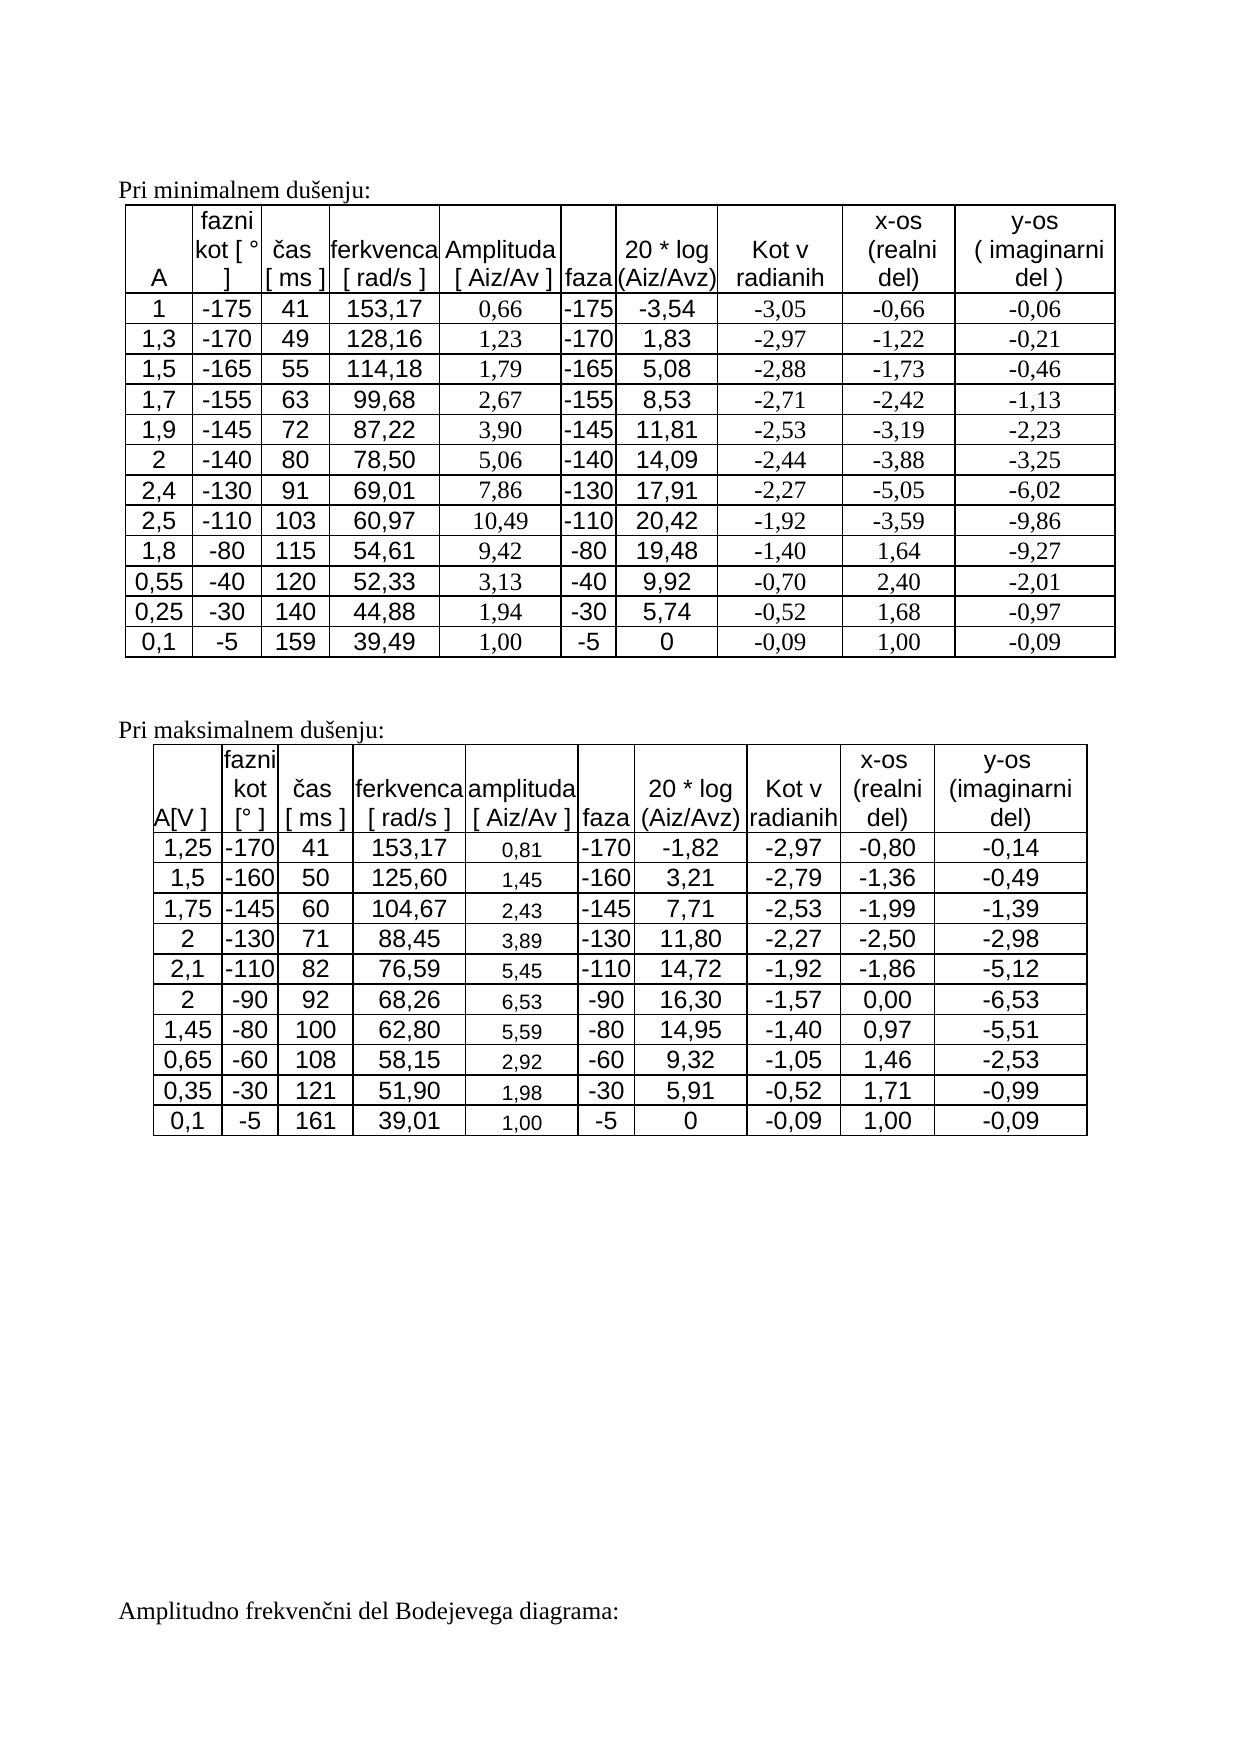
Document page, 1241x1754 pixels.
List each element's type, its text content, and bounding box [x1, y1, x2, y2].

table_cell -140 [562, 445, 615, 474]
table_cell 58,15 [354, 1045, 465, 1074]
table_cell 1,3 [126, 324, 192, 353]
table_cell -80 [579, 1015, 634, 1044]
table_cell -30 [562, 597, 615, 626]
table_header Kot v radianih [718, 206, 842, 292]
table_cell -0,66 [843, 294, 954, 322]
table_cell -1,39 [935, 894, 1086, 922]
table_cell -5 [562, 627, 615, 656]
table_cell 52,33 [330, 567, 439, 595]
table_cell -0,06 [956, 294, 1114, 322]
table_header faza [579, 745, 634, 832]
table_cell -30 [223, 1076, 277, 1104]
table_cell 0,66 [440, 294, 560, 322]
table_cell -60 [223, 1045, 277, 1074]
table_cell -80 [193, 536, 261, 565]
table_cell 1,98 [466, 1076, 577, 1104]
table_cell 1,45 [466, 863, 577, 892]
table_cell 2 [126, 445, 192, 474]
table_cell -2,44 [718, 445, 842, 474]
table_cell 10,49 [440, 506, 560, 535]
table_cell 1,79 [440, 355, 560, 383]
table_cell -0,21 [956, 324, 1114, 353]
table_cell 161 [279, 1106, 352, 1135]
table_cell -0,09 [935, 1106, 1086, 1135]
table_cell -60 [579, 1045, 634, 1074]
table_cell 9,42 [440, 536, 560, 565]
table_cell -145 [562, 415, 615, 444]
table_cell -170 [223, 833, 277, 862]
table_cell 5,06 [440, 445, 560, 474]
table_cell -2,71 [718, 385, 842, 413]
table_cell 17,91 [617, 476, 717, 504]
table_cell -110 [193, 506, 261, 535]
table_cell 2,92 [466, 1045, 577, 1074]
table_cell 3,90 [440, 415, 560, 444]
table_cell 3,89 [466, 924, 577, 953]
table_cell -5,05 [843, 476, 954, 504]
table_cell 9,32 [635, 1045, 746, 1074]
text Pri maksimalnem dušenju: [118, 715, 1122, 744]
table_cell 1,94 [440, 597, 560, 626]
table_cell -170 [193, 324, 261, 353]
table_cell 60,97 [330, 506, 439, 535]
table_header amplituda [ Aiz/Av ] [466, 745, 577, 832]
table_cell 7,71 [635, 894, 746, 922]
table_cell -0,09 [718, 627, 842, 656]
text Pri minimalnem dušenju: [118, 176, 1122, 204]
table_cell -0,52 [748, 1076, 840, 1104]
table_cell 11,80 [635, 924, 746, 953]
table_cell 1,00 [843, 627, 954, 656]
table_cell 5,91 [635, 1076, 746, 1104]
table_cell -5 [579, 1106, 634, 1135]
table_cell 104,67 [354, 894, 465, 922]
table_cell 62,80 [354, 1015, 465, 1044]
table_cell 14,72 [635, 955, 746, 983]
table_cell 0,55 [126, 567, 192, 595]
table_cell 1,45 [154, 1015, 221, 1044]
table_header y-os ( imaginarni del ) [956, 206, 1114, 292]
table_cell 2,5 [126, 506, 192, 535]
table_cell -2,98 [935, 924, 1086, 953]
table_cell -1,40 [748, 1015, 840, 1044]
table_header Kot v radianih [748, 745, 840, 832]
table_header x-os (realni del) [843, 206, 954, 292]
table_cell -170 [562, 324, 615, 353]
table_cell 0,25 [126, 597, 192, 626]
table_cell -110 [562, 506, 615, 535]
table_cell 92 [279, 985, 352, 1013]
table_cell -130 [223, 924, 277, 953]
table_cell 3,21 [635, 863, 746, 892]
table_cell 2,4 [126, 476, 192, 504]
table_cell -1,40 [718, 536, 842, 565]
table_header fazni kot [ ° ] [193, 206, 261, 292]
table_cell -1,13 [956, 385, 1114, 413]
table_cell 1,25 [154, 833, 221, 862]
table_cell -175 [193, 294, 261, 322]
table_cell 121 [279, 1076, 352, 1104]
table_cell 50 [279, 863, 352, 892]
table_cell 100 [279, 1015, 352, 1044]
table_cell -110 [579, 955, 634, 983]
table_cell 1,5 [126, 355, 192, 383]
table_header Amplituda [ Aiz/Av ] [440, 206, 560, 292]
table_cell 5,74 [617, 597, 717, 626]
table_header faza [562, 206, 615, 292]
table_cell 55 [262, 355, 329, 383]
table_cell 39,01 [354, 1106, 465, 1135]
table_cell -3,05 [718, 294, 842, 322]
table_cell -160 [223, 863, 277, 892]
table_cell -0,99 [935, 1076, 1086, 1104]
table_cell 69,01 [330, 476, 439, 504]
table_cell -2,27 [718, 476, 842, 504]
table_cell 2,43 [466, 894, 577, 922]
table_cell 88,45 [354, 924, 465, 953]
table_cell 41 [279, 833, 352, 862]
table_cell -0,80 [841, 833, 934, 862]
table_cell -80 [223, 1015, 277, 1044]
table_cell -170 [579, 833, 634, 862]
table_cell -30 [579, 1076, 634, 1104]
table_cell -80 [562, 536, 615, 565]
table_cell -2,88 [718, 355, 842, 383]
table_cell 39,49 [330, 627, 439, 656]
table_cell 80 [262, 445, 329, 474]
table_cell 1,00 [440, 627, 560, 656]
table_cell 72 [262, 415, 329, 444]
table_cell -0,49 [935, 863, 1086, 892]
table_cell 49 [262, 324, 329, 353]
table_cell 1,7 [126, 385, 192, 413]
table_cell 51,90 [354, 1076, 465, 1104]
table_cell 0,65 [154, 1045, 221, 1074]
table_cell 2,67 [440, 385, 560, 413]
table_cell -3,59 [843, 506, 954, 535]
table_cell -6,53 [935, 985, 1086, 1013]
table_cell 82 [279, 955, 352, 983]
table_header čas [ ms ] [262, 206, 329, 292]
table_cell -2,79 [748, 863, 840, 892]
table_cell -110 [223, 955, 277, 983]
table_cell -2,53 [748, 894, 840, 922]
table_cell -1,73 [843, 355, 954, 383]
table_cell -1,36 [841, 863, 934, 892]
table_cell -2,97 [718, 324, 842, 353]
table_cell 14,09 [617, 445, 717, 474]
table_cell -1,05 [748, 1045, 840, 1074]
table_cell -155 [193, 385, 261, 413]
table_cell -5,51 [935, 1015, 1086, 1044]
table_header x-os (realni del) [841, 745, 934, 832]
table_cell 120 [262, 567, 329, 595]
table_cell -2,53 [935, 1045, 1086, 1074]
table_cell 2,40 [843, 567, 954, 595]
table_cell 2,1 [154, 955, 221, 983]
table_cell -1,57 [748, 985, 840, 1013]
table_cell -145 [223, 894, 277, 922]
table_cell -0,09 [748, 1106, 840, 1135]
table_cell -145 [193, 415, 261, 444]
table_cell -5,12 [935, 955, 1086, 983]
table_cell 1,71 [841, 1076, 934, 1104]
table_cell -1,92 [748, 955, 840, 983]
table_cell 1,00 [841, 1106, 934, 1135]
table_cell -155 [562, 385, 615, 413]
table_cell 5,45 [466, 955, 577, 983]
table_cell 14,95 [635, 1015, 746, 1044]
table_cell -2,23 [956, 415, 1114, 444]
table_cell -160 [579, 863, 634, 892]
table_cell -145 [579, 894, 634, 922]
table_cell -175 [562, 294, 615, 322]
table_cell -2,01 [956, 567, 1114, 595]
table_cell 5,59 [466, 1015, 577, 1044]
table_cell 159 [262, 627, 329, 656]
table_cell -140 [193, 445, 261, 474]
table_cell -9,27 [956, 536, 1114, 565]
table_cell -3,54 [617, 294, 717, 322]
table_cell 60 [279, 894, 352, 922]
table_cell 1 [126, 294, 192, 322]
table_cell -2,53 [718, 415, 842, 444]
table_cell -1,99 [841, 894, 934, 922]
table_cell 20,42 [617, 506, 717, 535]
table_cell 0 [635, 1106, 746, 1135]
table_header fazni kot [° ] [223, 745, 277, 832]
table_cell 99,68 [330, 385, 439, 413]
table_cell 115 [262, 536, 329, 565]
table_cell 1,00 [466, 1106, 577, 1135]
table_cell -1,82 [635, 833, 746, 862]
table_cell -3,88 [843, 445, 954, 474]
table_header 20 * log (Aiz/Avz) [617, 206, 717, 292]
table_cell 0,81 [466, 833, 577, 862]
table_cell 87,22 [330, 415, 439, 444]
table_cell 63 [262, 385, 329, 413]
table_cell -130 [193, 476, 261, 504]
table_cell 7,86 [440, 476, 560, 504]
table_header ferkvenca [ rad/s ] [354, 745, 465, 832]
table_cell -90 [579, 985, 634, 1013]
table_cell 78,50 [330, 445, 439, 474]
table_cell -0,14 [935, 833, 1086, 862]
table_cell 114,18 [330, 355, 439, 383]
table_cell 1,68 [843, 597, 954, 626]
table_cell 128,16 [330, 324, 439, 353]
table_cell 1,83 [617, 324, 717, 353]
table_cell 1,5 [154, 863, 221, 892]
table_cell -40 [562, 567, 615, 595]
table_cell 5,08 [617, 355, 717, 383]
table_cell -40 [193, 567, 261, 595]
table_cell 1,9 [126, 415, 192, 444]
table_cell -3,19 [843, 415, 954, 444]
table_cell 125,60 [354, 863, 465, 892]
table_cell -165 [562, 355, 615, 383]
table_cell -2,42 [843, 385, 954, 413]
table_cell -1,92 [718, 506, 842, 535]
table_cell 6,53 [466, 985, 577, 1013]
table_cell -130 [579, 924, 634, 953]
table_cell 2 [154, 985, 221, 1013]
table_cell 0,1 [126, 627, 192, 656]
table_cell 1,23 [440, 324, 560, 353]
table_cell -3,25 [956, 445, 1114, 474]
table_cell 108 [279, 1045, 352, 1074]
table_cell 1,8 [126, 536, 192, 565]
table_cell 1,75 [154, 894, 221, 922]
table_cell 16,30 [635, 985, 746, 1013]
table_cell -0,70 [718, 567, 842, 595]
table_cell 0,97 [841, 1015, 934, 1044]
table_cell -1,86 [841, 955, 934, 983]
table_cell -0,97 [956, 597, 1114, 626]
table_cell 54,61 [330, 536, 439, 565]
table_cell 0,35 [154, 1076, 221, 1104]
text Amplitudno frekvenčni del Bodejevega diagrama: [118, 1596, 1122, 1625]
table_cell 1,46 [841, 1045, 934, 1074]
table_header 20 * log (Aiz/Avz) [635, 745, 746, 832]
table_cell 153,17 [330, 294, 439, 322]
table_cell 8,53 [617, 385, 717, 413]
table_cell 3,13 [440, 567, 560, 595]
table_header A [126, 206, 192, 292]
table_cell 153,17 [354, 833, 465, 862]
table_cell -0,46 [956, 355, 1114, 383]
table_cell -9,86 [956, 506, 1114, 535]
table_cell -165 [193, 355, 261, 383]
table_cell 140 [262, 597, 329, 626]
table_cell 11,81 [617, 415, 717, 444]
table_cell -2,50 [841, 924, 934, 953]
table_cell 0 [617, 627, 717, 656]
table_cell 44,88 [330, 597, 439, 626]
table_cell 76,59 [354, 955, 465, 983]
table_cell 0,00 [841, 985, 934, 1013]
table_cell 9,92 [617, 567, 717, 595]
table_cell -5 [223, 1106, 277, 1135]
table_cell 91 [262, 476, 329, 504]
table_cell 0,1 [154, 1106, 221, 1135]
table_cell -6,02 [956, 476, 1114, 504]
table_cell 19,48 [617, 536, 717, 565]
table_cell 71 [279, 924, 352, 953]
table_cell 2 [154, 924, 221, 953]
table_cell 103 [262, 506, 329, 535]
table_cell -2,97 [748, 833, 840, 862]
table_cell -2,27 [748, 924, 840, 953]
table_header y-os (imaginarni del) [935, 745, 1086, 832]
table_cell 41 [262, 294, 329, 322]
table_cell 68,26 [354, 985, 465, 1013]
table_header A[V ] [154, 745, 221, 832]
table_header ferkvenca [ rad/s ] [330, 206, 439, 292]
table_cell -130 [562, 476, 615, 504]
table_cell -5 [193, 627, 261, 656]
table_header čas [ ms ] [279, 745, 352, 832]
table_cell 1,64 [843, 536, 954, 565]
table_cell -90 [223, 985, 277, 1013]
table_cell -30 [193, 597, 261, 626]
table_cell -0,52 [718, 597, 842, 626]
table_cell -1,22 [843, 324, 954, 353]
table_cell -0,09 [956, 627, 1114, 656]
